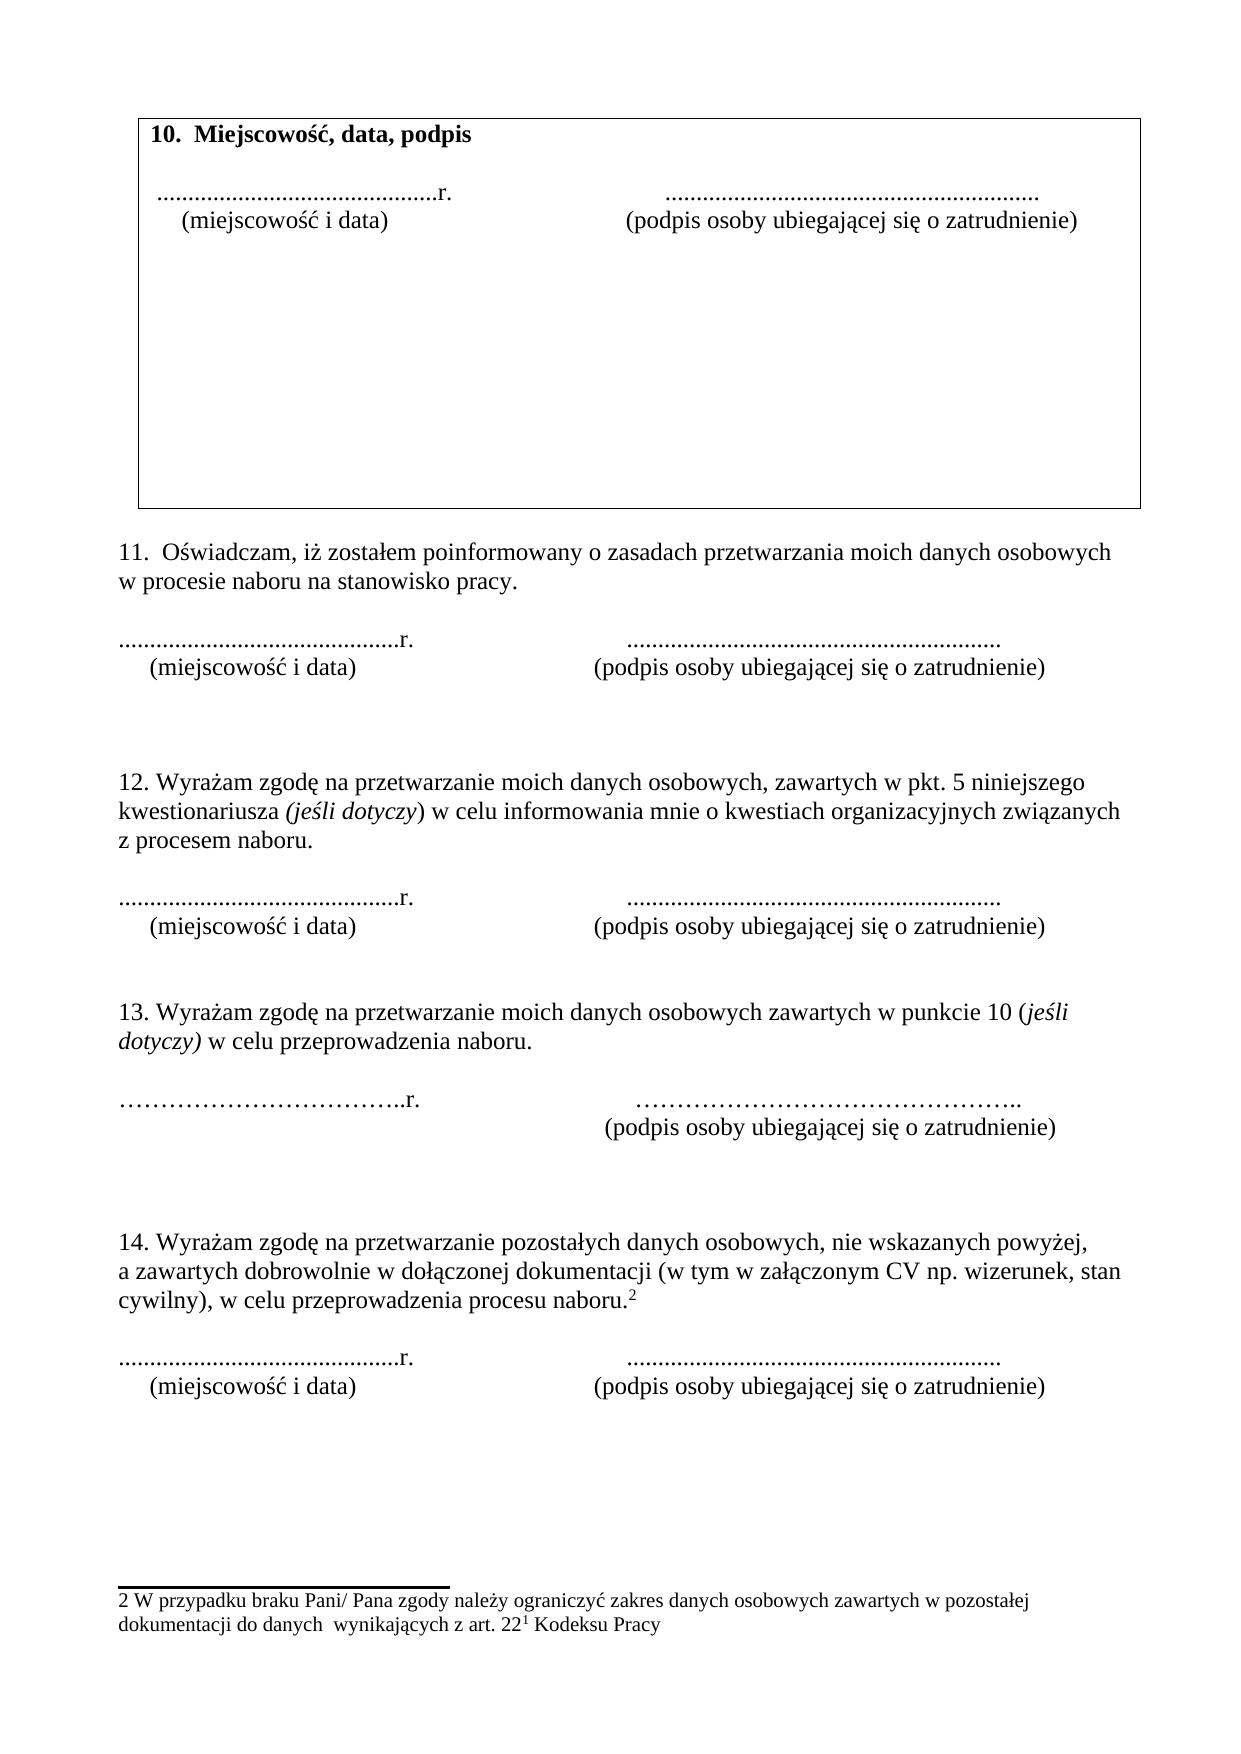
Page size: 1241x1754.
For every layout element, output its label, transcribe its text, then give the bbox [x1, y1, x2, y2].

text (miejscowość i data) (podpis osoby ubiegającej się o zatrudnienie) [118, 652, 1122, 681]
text 12. Wyrażam zgodę na przetwarzanie moich danych osobowych, zawartych w pkt. 5 niniejszego kwestionariusza (jeśli dotyczy) w celu informowania mnie o kwestiach organizacyjnych związanych z procesem naboru. [118, 767, 1122, 854]
table_cell 10. Miejscowość, data, podpis .............................................r. ............................................................ (miejscowość i data) (podpis osoby ubiegającej się o zatrudnienie) [139, 119, 1140, 508]
text (miejscowość i data) (podpis osoby ubiegającej się o zatrudnienie) [118, 1371, 1122, 1400]
text W przypadku braku Pani/ Pana zgody należy ograniczyć zakres danych osobowych zawartych w pozostałej dokumentacji do danych wynikających z art. 221 Kodeksu Pracy [118, 1588, 1122, 1636]
text .............................................r. ............................................................ [118, 624, 1122, 652]
text ……………………………..r. ……………………………………….. [118, 1084, 1122, 1112]
text .............................................r. ............................................................ [118, 882, 1122, 911]
text (podpis osoby ubiegającej się o zatrudnienie) [118, 1112, 1122, 1141]
text .............................................r. ............................................................ [118, 1342, 1122, 1371]
text 11. Oświadczam, iż zostałem poinformowany o zasadach przetwarzania moich danych osobowych w procesie naboru na stanowisko pracy. [118, 537, 1122, 595]
text 13. Wyrażam zgodę na przetwarzanie moich danych osobowych zawartych w punkcie 10 (jeśli dotyczy) w celu przeprowadzenia naboru. [118, 997, 1122, 1055]
text (miejscowość i data) (podpis osoby ubiegającej się o zatrudnienie) [118, 911, 1122, 940]
text 14. Wyrażam zgodę na przetwarzanie pozostałych danych osobowych, nie wskazanych powyżej, a zawartych dobrowolnie w dołączonej dokumentacji (w tym w załączonym CV np. wizerunek, stan cywilny), w celu przeprowadzenia procesu naboru. [118, 1227, 1122, 1314]
